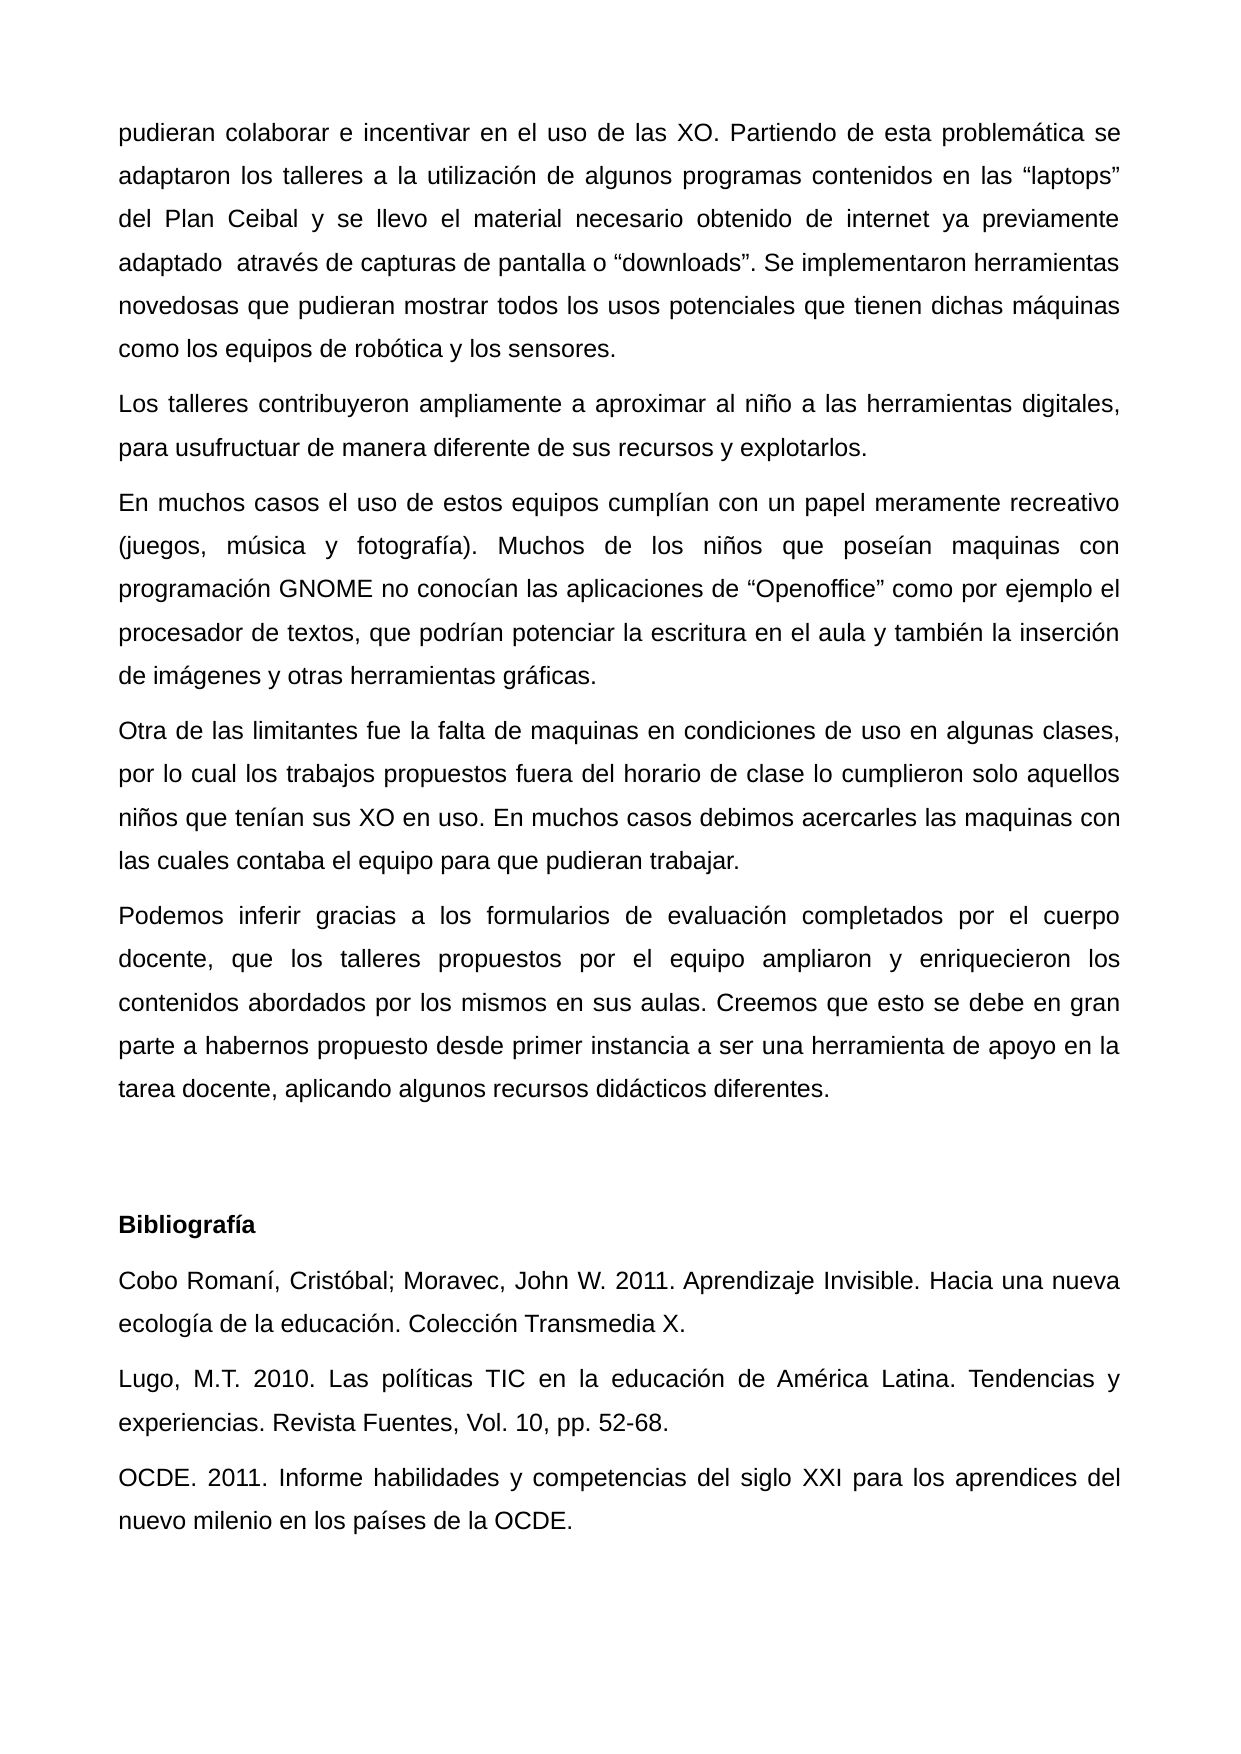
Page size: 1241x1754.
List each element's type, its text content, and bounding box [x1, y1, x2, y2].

text pudieran colaborar e incentivar en el uso de las XO. Partiendo de esta problemática se adaptaron los talleres a la utilización de algunos programas contenidos en las “laptops” del Plan Ceibal y se llevo el material necesario obtenido de internet ya previamente adaptado através de capturas de pantalla o “downloads”. Se implementaron herramientas novedosas que pudieran mostrar todos los usos potenciales que tienen dichas máquinas como los equipos de robótica y los sensores. [118, 118, 1122, 362]
text Los talleres contribuyeron ampliamente a aproximar al niño a las herramientas digitales, para usufructuar de manera diferente de sus recursos y explotarlos. [118, 389, 1122, 461]
text Lugo, M.T. 2010. Las políticas TIC en la educación de América Latina. Tendencias y experiencias. Revista Fuentes, Vol. 10, pp. 52-68. [118, 1364, 1122, 1436]
text OCDE. 2011. Informe habilidades y competencias del siglo XXI para los aprendices del nuevo milenio en los países de la OCDE. [118, 1463, 1122, 1535]
text Otra de las limitantes fue la falta de maquinas en condiciones de uso en algunas clases, por lo cual los trabajos propuestos fuera del horario de clase lo cumplieron solo aquellos niños que tenían sus XO en uso. En muchos casos debimos acercarles las maquinas con las cuales contaba el equipo para que pudieran trabajar. [118, 716, 1122, 874]
subtitle Bibliografía [118, 1210, 1122, 1239]
text Podemos inferir gracias a los formularios de evaluación completados por el cuerpo docente, que los talleres propuestos por el equipo ampliaron y enriquecieron los contenidos abordados por los mismos en sus aulas. Creemos que esto se debe en gran parte a habernos propuesto desde primer instancia a ser una herramienta de apoyo en la tarea docente, aplicando algunos recursos didácticos diferentes. [118, 901, 1122, 1102]
text Cobo Romaní, Cristóbal; Moravec, John W. 2011. Aprendizaje Invisible. Hacia una nueva ecología de la educación. Colección Transmedia X. [118, 1266, 1122, 1337]
text En muchos casos el uso de estos equipos cumplían con un papel meramente recreativo (juegos, música y fotografía). Muchos de los niños que poseían maquinas con programación GNOME no conocían las aplicaciones de “Openoffice” como por ejemplo el procesador de textos, que podrían potenciar la escritura en el aula y también la inserción de imágenes y otras herramientas gráficas. [118, 488, 1122, 689]
